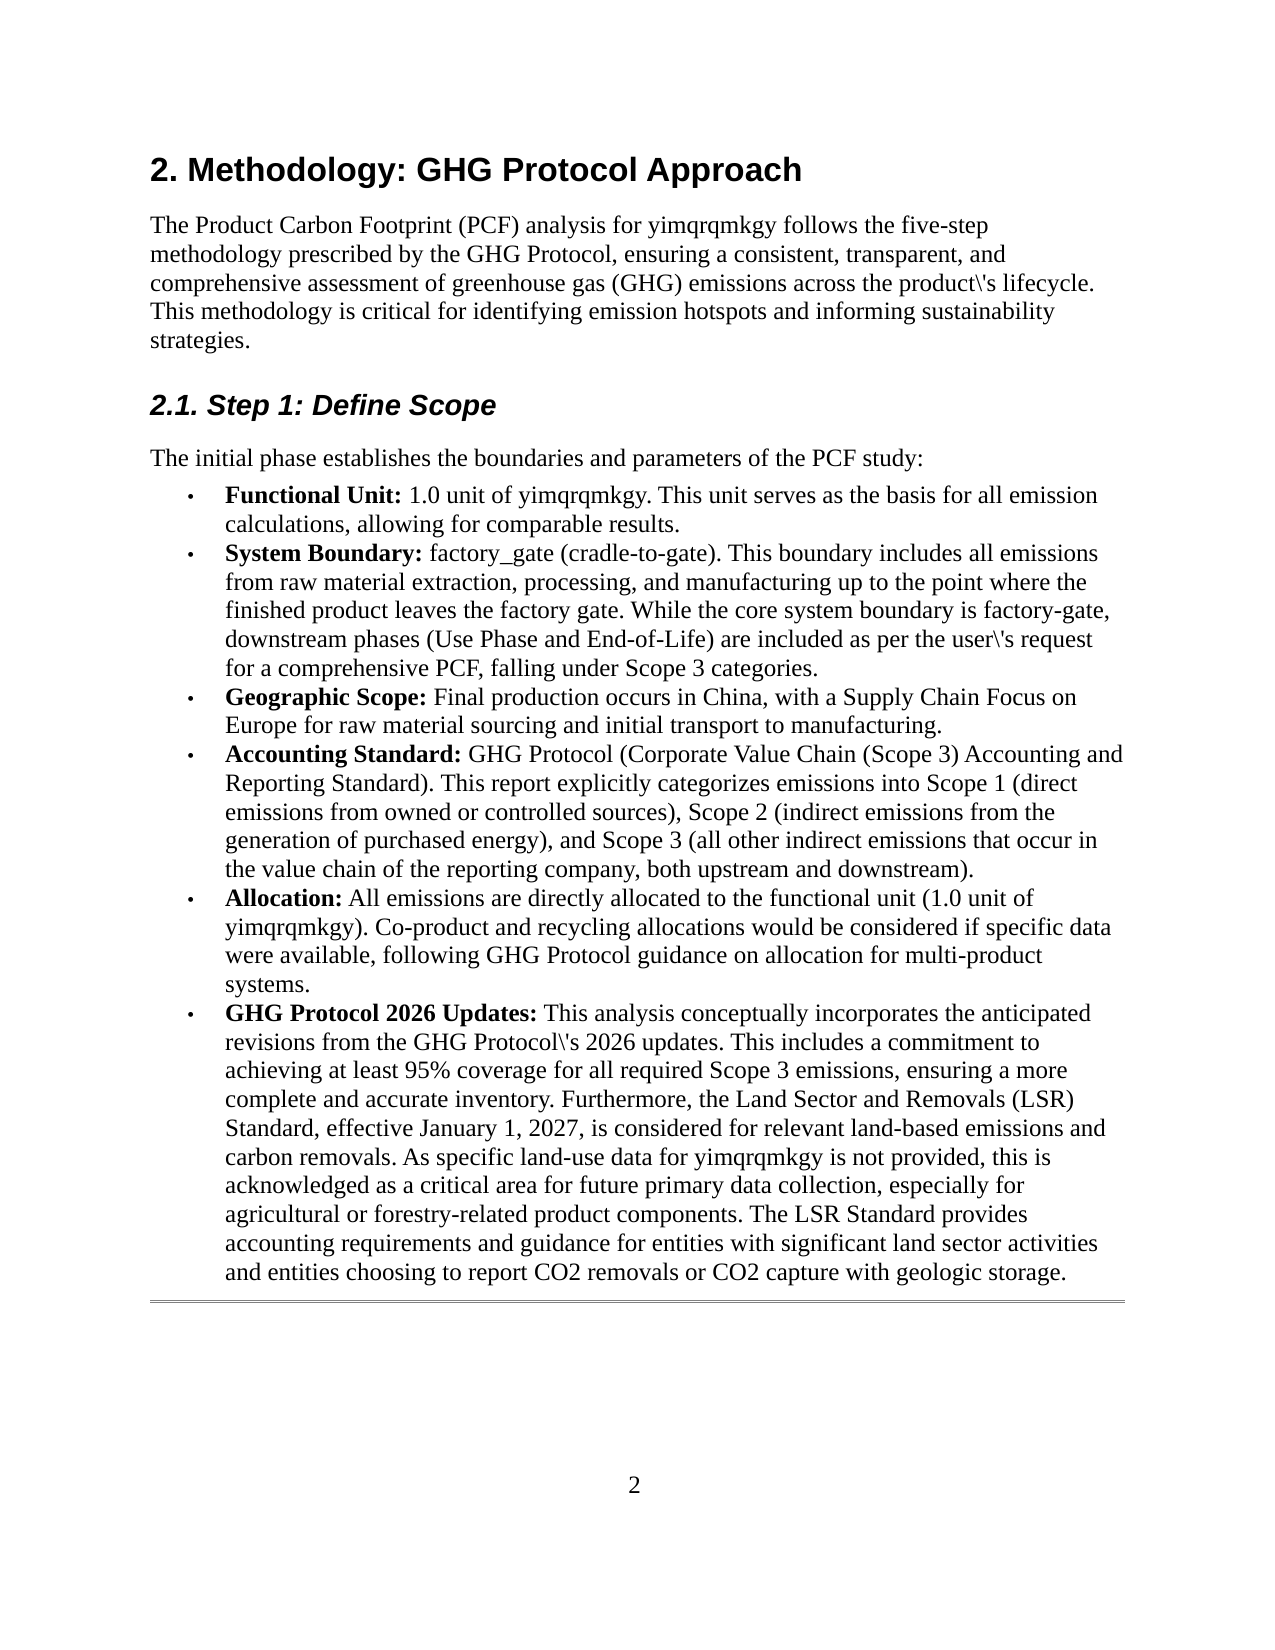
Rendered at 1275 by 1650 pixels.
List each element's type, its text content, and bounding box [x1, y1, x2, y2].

list Allocation: All emissions are directly allocated to the functional unit (1.0 unit of yimqrqmkgy). Co-product and recycling allocations would be considered if specific data were available, following GHG Protocol guidance on allocation for multi-product systems. [187, 883, 1125, 998]
list Accounting Standard: GHG Protocol (Corporate Value Chain (Scope 3) Accounting and Reporting Standard). This report explicitly categorizes emissions into Scope 1 (direct emissions from owned or controlled sources), Scope 2 (indirect emissions from the generation of purchased energy), and Scope 3 (all other indirect emissions that occur in the value chain of the reporting company, both upstream and downstream). [187, 739, 1125, 883]
text The Product Carbon Footprint (PCF) analysis for yimqrqmkgy follows the five-step methodology prescribed by the GHG Protocol, ensuring a consistent, transparent, and comprehensive assessment of greenhouse gas (GHG) emissions across the product\'s lifecycle. This methodology is critical for identifying emission hotspots and informing sustainability strategies. [150, 210, 1125, 354]
list GHG Protocol 2026 Updates: This analysis conceptually incorporates the anticipated revisions from the GHG Protocol\'s 2026 updates. This includes a commitment to achieving at least 95% coverage for all required Scope 3 emissions, ensuring a more complete and accurate inventory. Furthermore, the Land Sector and Removals (LSR) Standard, effective January 1, 2027, is considered for relevant land-based emissions and carbon removals. As specific land-use data for yimqrqmkgy is not provided, this is acknowledged as a critical area for future primary data collection, especially for agricultural or forestry-related product components. The LSR Standard provides accounting requirements and guidance for entities with significant land sector activities and entities choosing to report CO2 removals or CO2 capture with geologic storage. [187, 998, 1125, 1286]
list Functional Unit: 1.0 unit of yimqrqmkgy. This unit serves as the basis for all emission calculations, allowing for comparable results. [187, 481, 1125, 538]
list System Boundary: factory_gate (cradle-to-gate). This boundary includes all emissions from raw material extraction, processing, and manufacturing up to the point where the finished product leaves the factory gate. While the core system boundary is factory-gate, downstream phases (Use Phase and End-of-Life) are included as per the user\'s request for a comprehensive PCF, falling under Scope 3 categories. [187, 538, 1125, 682]
subtitle 2. Methodology: GHG Protocol Approach [150, 150, 1125, 189]
list Geographic Scope: Final production occurs in China, with a Supply Chain Focus on Europe for raw material sourcing and initial transport to manufacturing. [187, 682, 1125, 739]
subtitle 2.1. Step 1: Define Scope [150, 388, 1125, 421]
text The initial phase establishes the boundaries and parameters of the PCF study: [150, 443, 1125, 472]
